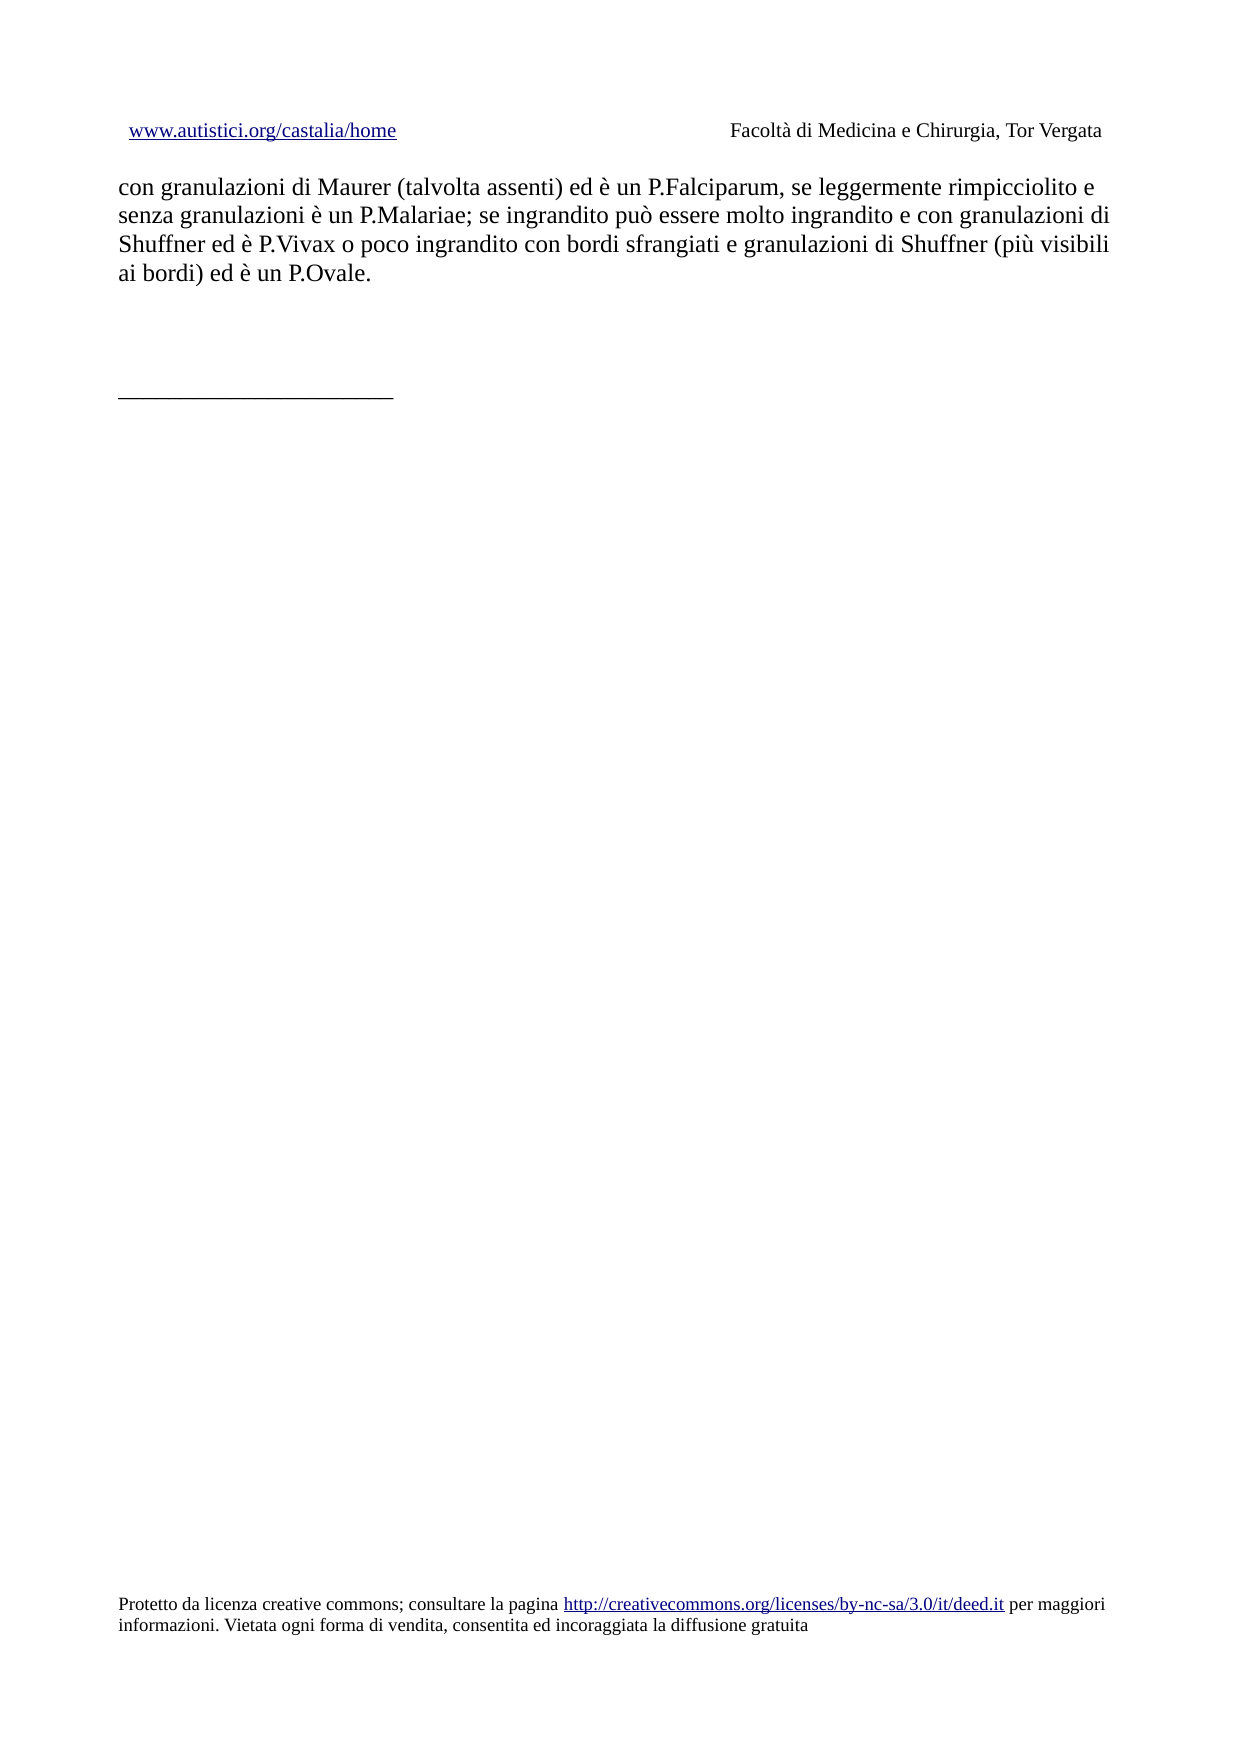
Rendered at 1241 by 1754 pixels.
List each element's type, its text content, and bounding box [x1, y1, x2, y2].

text con granulazioni di Maurer (talvolta assenti) ed è un P.Falciparum, se leggermente rimpicciolito e senza granulazioni è un P.Malariae; se ingrandito può essere molto ingrandito e con granulazioni di Shuffner ed è P.Vivax o poco ingrandito con bordi sfrangiati e granulazioni di Shuffner (più visibili ai bordi) ed è un P.Ovale. ______________________ [118, 172, 1122, 430]
